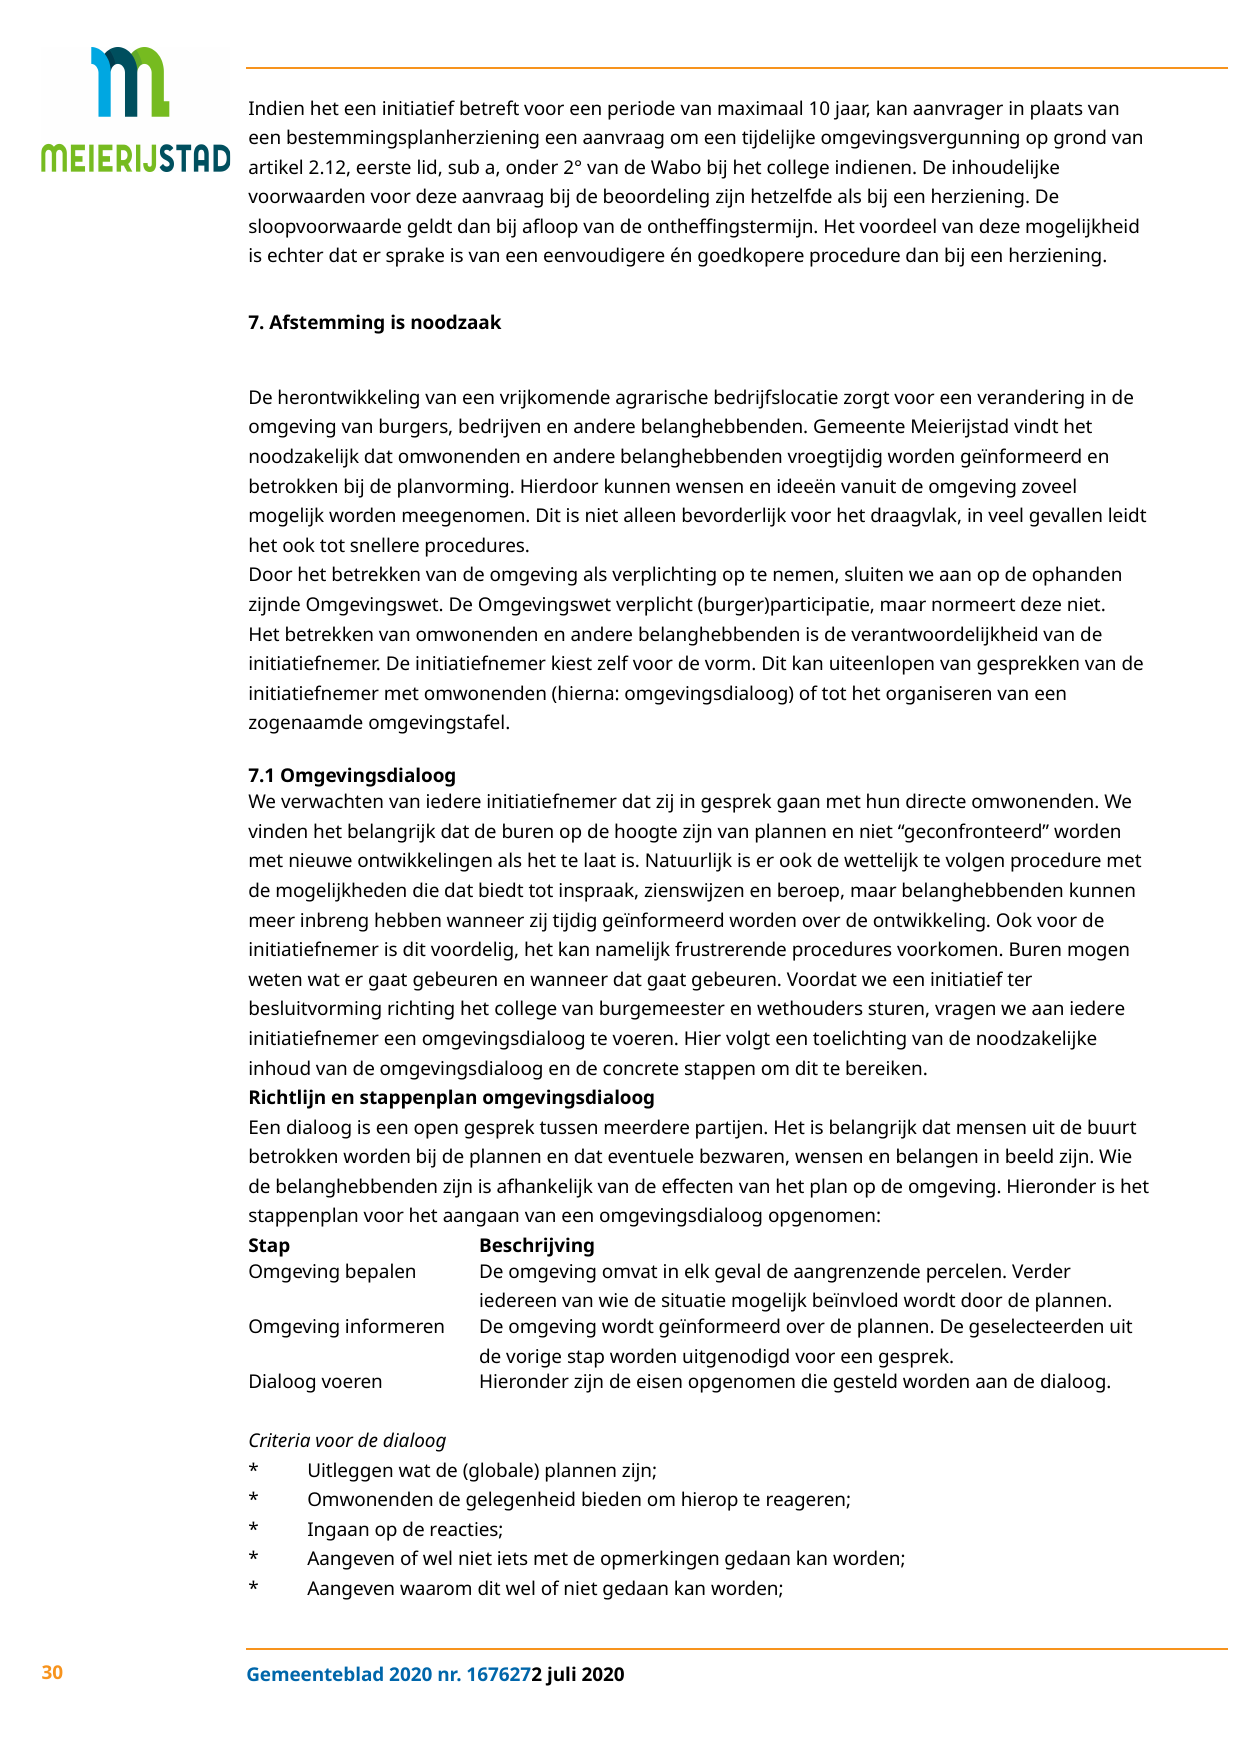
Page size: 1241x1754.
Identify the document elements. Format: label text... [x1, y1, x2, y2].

text Door het betrekken van de omgeving als verplichting op te nemen, sluiten we aan op de ophanden zijnde Omgevingswet. De Omgevingswet verplicht (burger)participatie, maar normeert deze niet. [248, 562, 1152, 617]
text We verwachten van iedere initiatiefnemer dat zij in gesprek gaan met hun directe omwonenden. We vinden het belangrijk dat de buren op de hoogte zijn van plannen en niet “geconfronteerd” worden met nieuwe ontwikkelingen als het te laat is. Natuurlijk is er ook de wettelijk te volgen procedure met de mogelijkheden die dat biedt tot inspraak, zienswijzen en beroep, maar belanghebbenden kunnen meer inbreng hebben wanneer zij tijdig geïnformeerd worden over de ontwikkeling. Ook voor de initiatiefnemer is dit voordelig, het kan namelijk frustrerende procedures voorkomen. Buren mogen weten wat er gaat gebeuren en wanneer dat gaat gebeuren. Voordat we een initiatief ter besluitvorming richting het college van burgemeester en wethouders sturen, vragen we aan iedere initiatiefnemer een omgevingsdialoog te voeren. Hier volgt een toelichting van de noodzakelijke inhoud van de omgevingsdialoog en de concrete stappen om dit te bereiken. [248, 788, 1152, 1080]
text 7. Afstemming is noodzaak [248, 309, 1152, 335]
list Ingaan op de reacties; [248, 1516, 1152, 1542]
table_cell Omgeving bepalen [248, 1258, 479, 1313]
text Het betrekken van omwonenden en andere belanghebbenden is de verantwoordelijkheid van de initiatiefnemer. De initiatiefnemer kiest zelf voor de vorm. Dit kan uiteenlopen van gesprekken van de initiatiefnemer met omwonenden (hierna: omgevingsdialoog) of tot het organiseren van een zogenaamde omgevingstafel. [248, 621, 1152, 735]
table_cell Omgeving informeren [248, 1313, 479, 1369]
text Richtlijn en stappenplan omgevingsdialoog [248, 1084, 1152, 1110]
table_cell De omgeving wordt geïnformeerd over de plannen. De geselecteerden uit de vorige stap worden uitgenodigd voor een gesprek. [479, 1313, 1152, 1369]
table_header Stap [248, 1232, 479, 1258]
list Aangeven of wel niet iets met de opmerkingen gedaan kan worden; [248, 1546, 1152, 1571]
list Aangeven waarom dit wel of niet gedaan kan worden; [248, 1575, 1152, 1601]
text Criteria voor de dialoog [248, 1427, 1152, 1453]
table_cell De omgeving omvat in elk geval de aangrenzende percelen. Verder iedereen van wie de situatie mogelijk beïnvloed wordt door de plannen. [479, 1258, 1152, 1313]
list Omwonenden de gelegenheid bieden om hierop te reageren; [248, 1486, 1152, 1512]
table_header Beschrijving [479, 1232, 1152, 1258]
text De herontwikkeling van een vrijkomende agrarische bedrijfslocatie zorgt voor een verandering in de omgeving van burgers, bedrijven en andere belanghebbenden. Gemeente Meierijstad vindt het noodzakelijk dat omwonenden en andere belanghebbenden vroegtijdig worden geïnformeerd en betrokken bij de planvorming. Hierdoor kunnen wensen en ideeën vanuit de omgeving zoveel mogelijk worden meegenomen. Dit is niet alleen bevorderlijk voor het draagvlak, in veel gevallen leidt het ook tot snellere procedures. [248, 384, 1152, 558]
text 7.1 Omgevingsdialoog [248, 760, 1152, 788]
text Een dialoog is een open gesprek tussen meerdere partijen. Het is belangrijk dat mensen uit de buurt betrokken worden bij de plannen en dat eventuele bezwaren, wensen en belangen in beeld zijn. Wie de belanghebbenden zijn is afhankelijk van de effecten van het plan op de omgeving. Hieronder is het stappenplan voor het aangaan van een omgevingsdialoog opgenomen: [248, 1114, 1152, 1228]
table_cell Dialoog voeren [248, 1369, 479, 1394]
table_cell Hieronder zijn de eisen opgenomen die gesteld worden aan de dialoog. [479, 1369, 1152, 1394]
picture [41, 47, 231, 172]
list Uitleggen wat de (globale) plannen zijn; [248, 1457, 1152, 1482]
text Indien het een initiatief betreft voor een periode van maximaal 10 jaar, kan aanvrager in plaats van een bestemmingsplanherziening een aanvraag om een tijdelijke omgevingsvergunning op grond van artikel 2.12, eerste lid, sub a, onder 2° van de Wabo bij het college indienen. De inhoudelijke voorwaarden voor deze aanvraag bij de beoordeling zijn hetzelfde als bij een herziening. De sloopvoorwaarde geldt dan bij afloop van de ontheffingstermijn. Het voordeel van deze mogelijkheid is echter dat er sprake is van een eenvoudigere én goedkopere procedure dan bij een herziening. [248, 95, 1152, 268]
